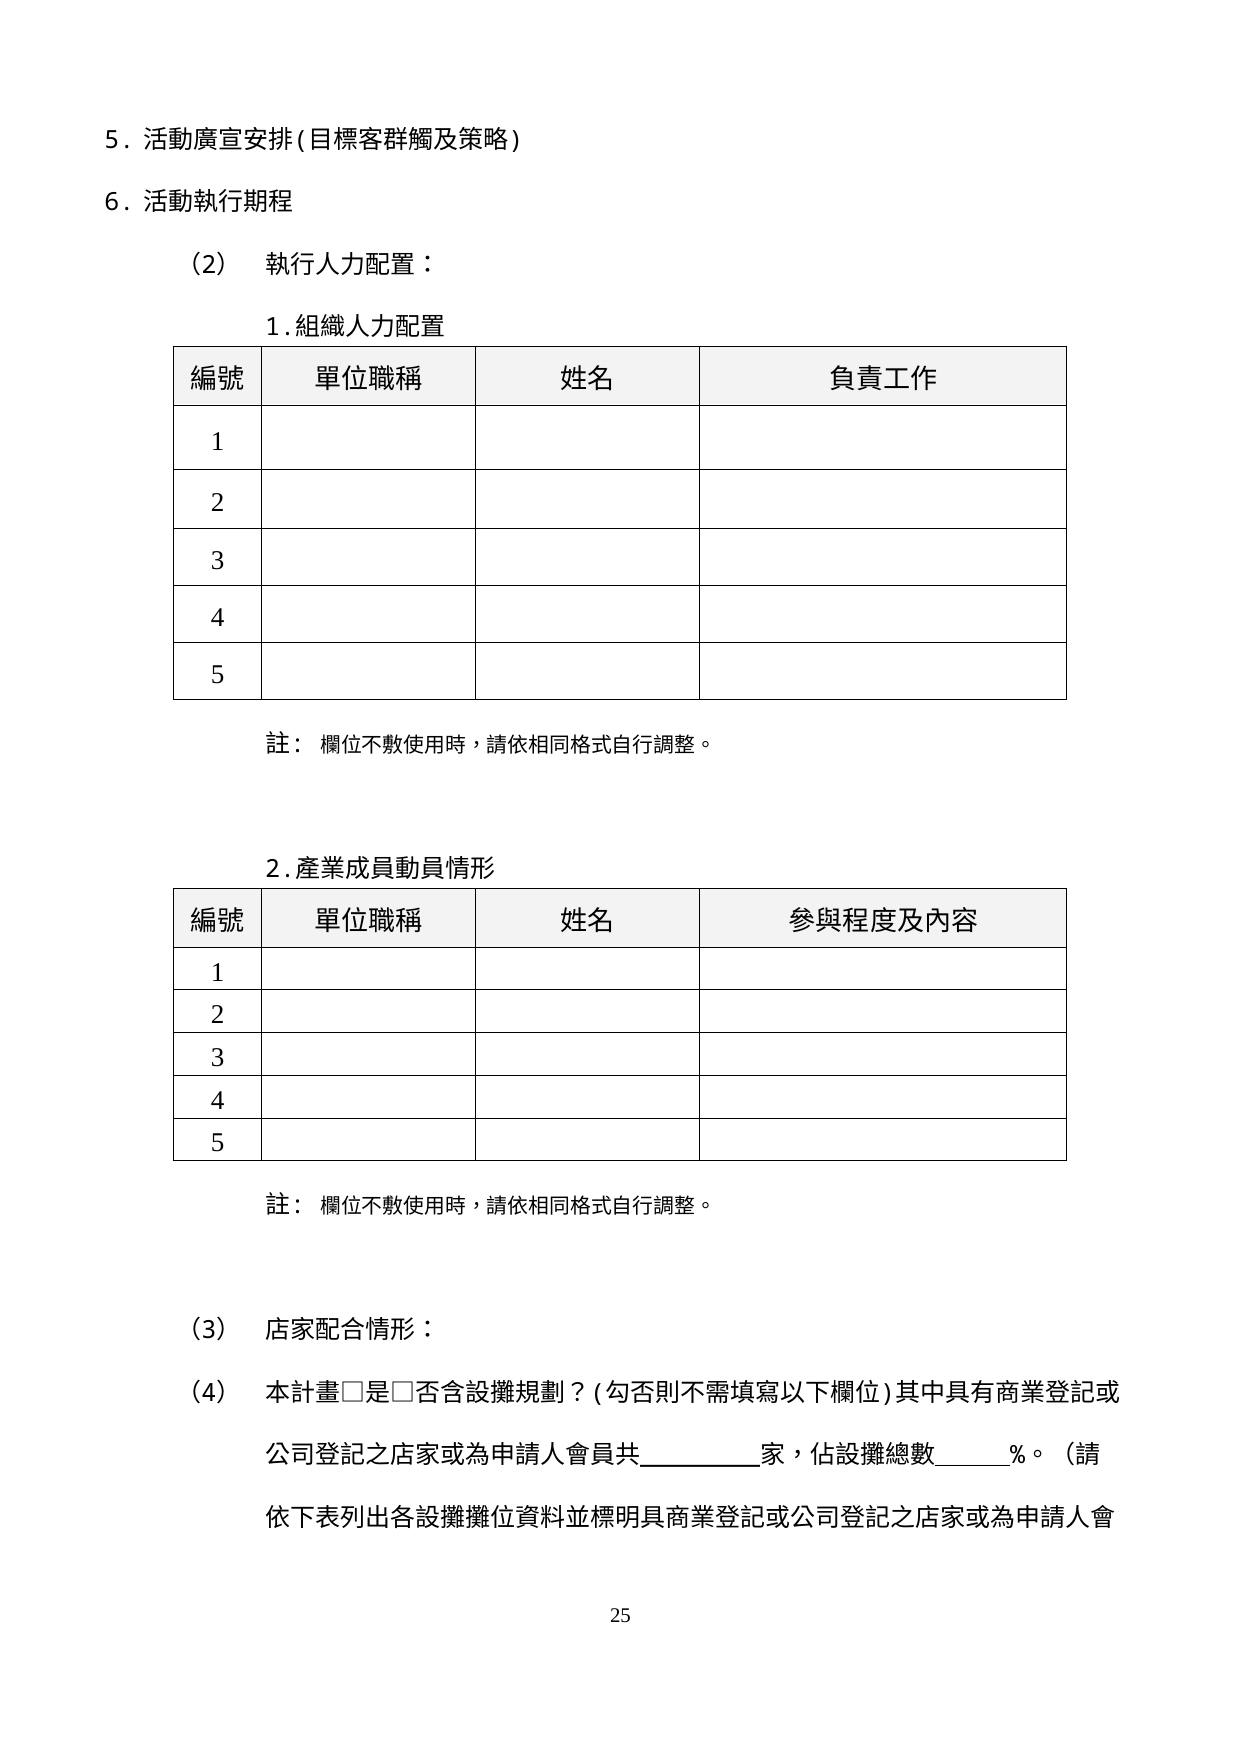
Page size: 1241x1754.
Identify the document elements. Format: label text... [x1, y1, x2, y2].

table_header 單位職稱 [262, 347, 475, 404]
table_cell [476, 948, 699, 989]
table_cell 4 [174, 1076, 261, 1117]
table_cell [262, 948, 475, 989]
text 1.組織人力配置 [265, 283, 1122, 346]
table_cell [262, 529, 475, 585]
table_cell [476, 1076, 699, 1117]
table_cell [262, 990, 475, 1032]
table_cell [476, 529, 699, 585]
table_cell [700, 1033, 1066, 1075]
text 2.產業成員動員情形 [265, 825, 1122, 888]
table_header 參與程度及內容 [700, 889, 1066, 947]
table_cell 1 [174, 406, 261, 469]
table_cell [476, 1119, 699, 1160]
table_cell 5 [174, 1119, 261, 1160]
list 執行人力配置： [176, 221, 1122, 283]
text 註: 欄位不敷使用時，請依相同格式自行調整。 [265, 700, 1122, 763]
table_header 編號 [174, 347, 261, 404]
table_cell [700, 1076, 1066, 1117]
table_cell [700, 529, 1066, 585]
table_cell 5 [174, 643, 261, 699]
list 本計畫□是□否含設攤規劃？(勾否則不需填寫以下欄位)其中具有商業登記或公司登記之店家或為申請人會員共________家，佔設攤總數＿＿＿%。（請依下表列出各設攤攤位資料並標明具商業登記或公司登記之店家或為申請人會員者） [176, 1349, 1122, 1536]
table_cell [700, 586, 1066, 642]
table_cell [476, 470, 699, 527]
table_cell [262, 643, 475, 699]
table_cell 3 [174, 529, 261, 585]
table_cell [262, 406, 475, 469]
table_header 編號 [174, 889, 261, 947]
table_cell 1 [174, 948, 261, 989]
table_cell [700, 643, 1066, 699]
table_header 姓名 [476, 347, 699, 404]
table_header 負責工作 [700, 347, 1066, 404]
table_cell [262, 586, 475, 642]
table_cell [262, 1119, 475, 1160]
table_header 姓名 [476, 889, 699, 947]
table_header 單位職稱 [262, 889, 475, 947]
table_cell 2 [174, 470, 261, 527]
table_cell [476, 406, 699, 469]
table_cell 2 [174, 990, 261, 1032]
table_cell [700, 990, 1066, 1032]
table_cell 3 [174, 1033, 261, 1075]
table_cell [476, 643, 699, 699]
table_cell [700, 1119, 1066, 1160]
table_cell [476, 990, 699, 1032]
table_cell [476, 586, 699, 642]
table_cell [262, 470, 475, 527]
table_cell [476, 1033, 699, 1075]
list 活動廣宣安排(目標客群觸及策略) [104, 96, 1122, 158]
table_cell [700, 948, 1066, 989]
table_cell [700, 406, 1066, 469]
table_cell 4 [174, 586, 261, 642]
list 活動執行期程 [104, 158, 1122, 221]
list 店家配合情形： [176, 1286, 1122, 1349]
table_cell [262, 1033, 475, 1075]
table_cell [700, 470, 1066, 527]
table_cell [262, 1076, 475, 1117]
text 註: 欄位不敷使用時，請依相同格式自行調整。 [265, 1161, 1122, 1224]
